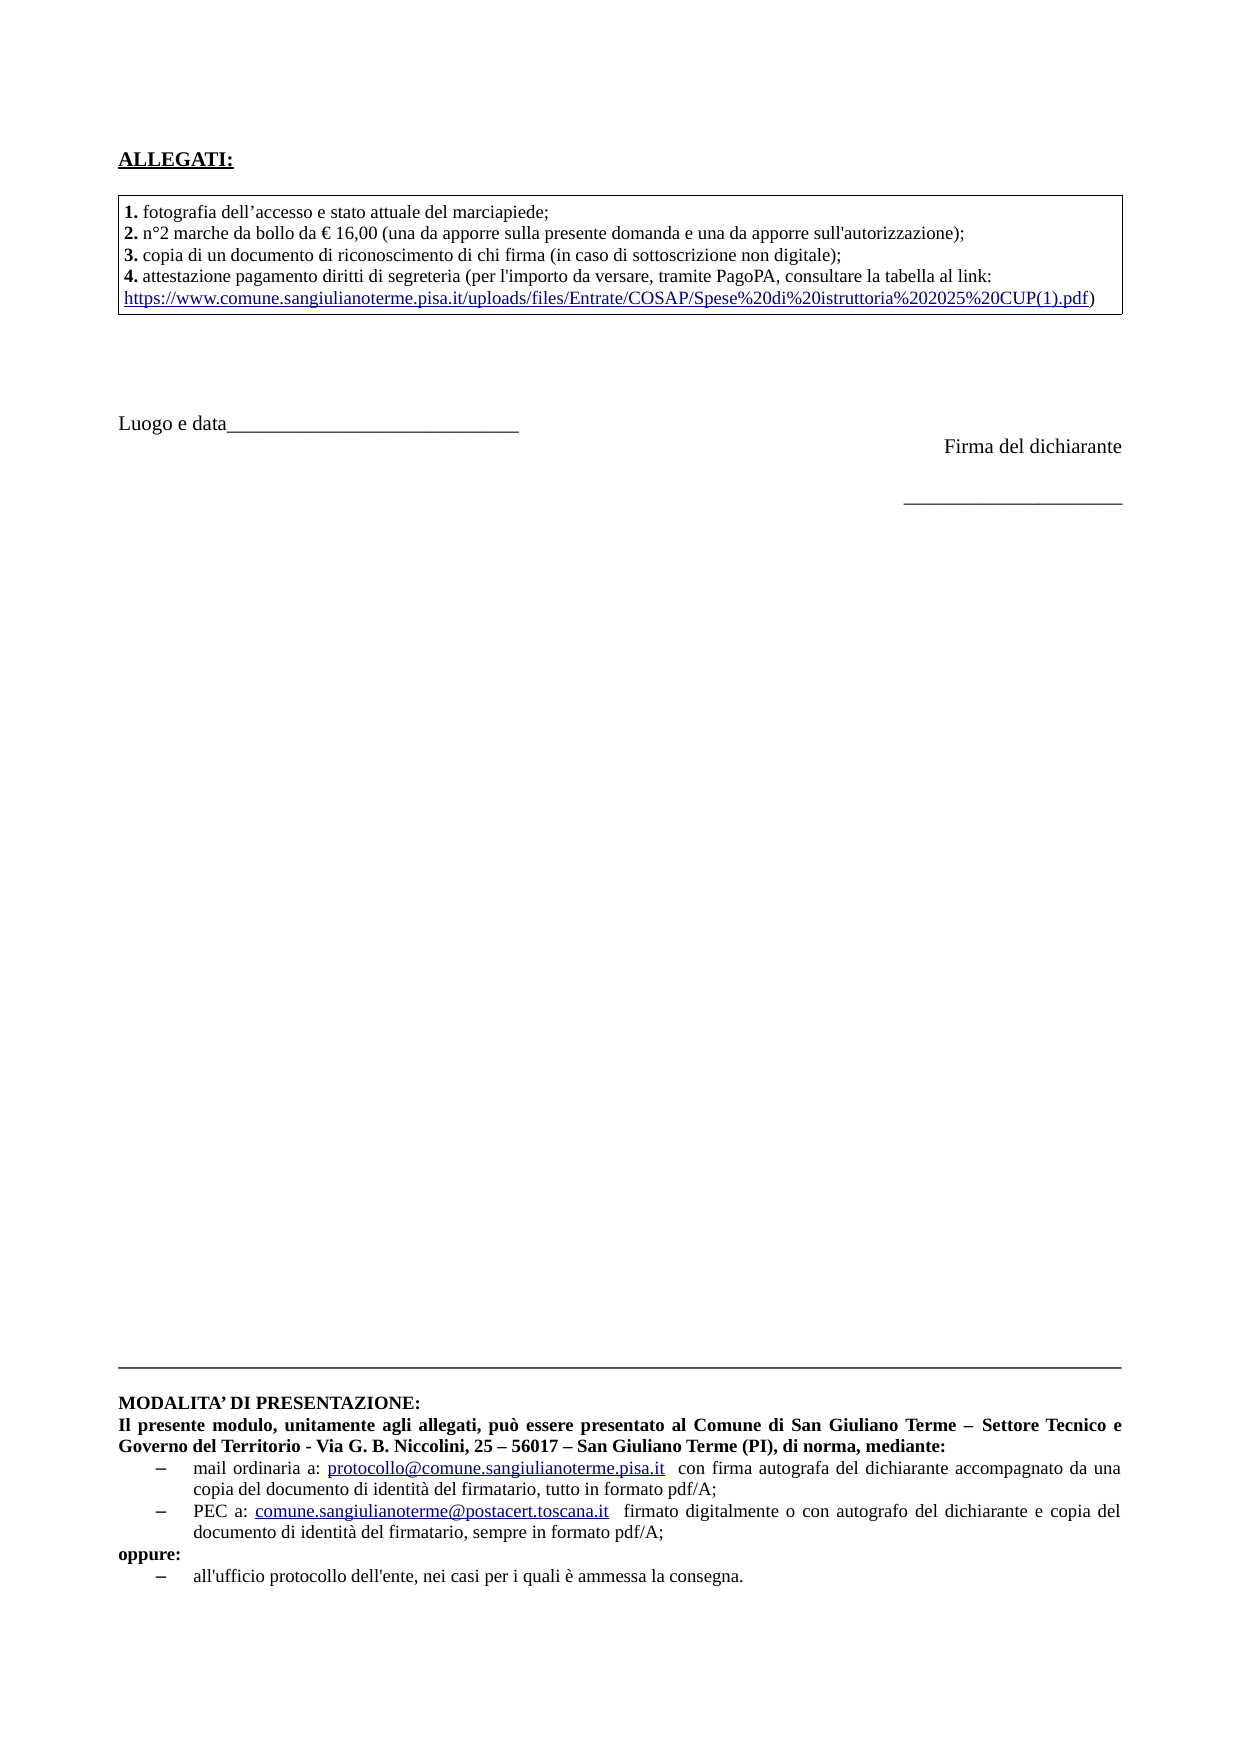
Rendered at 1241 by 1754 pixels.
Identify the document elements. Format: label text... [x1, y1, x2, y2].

text ALLEGATI: [118, 147, 1122, 171]
text oppure: [118, 1543, 1122, 1564]
table_header 1. fotografia dell’accesso e stato attuale del marciapiede; 2. n°2 marche da bollo da € 16,00 (una da apporre sulla presente domanda e una da apporre sull'autorizzazione); 3. copia di un documento di riconoscimento di chi firma (in caso di sottoscrizione non digitale); 4. attestazione pagamento diritti di segreteria (per l'importo da versare, tramite PagoPA, consultare la tabella al link: https://www.comune.sangiulianoterme.pisa.it/uploads/files/Entrate/COSAP/Spese%20di%20istruttoria%202025%20CUP(1).pdf) [119, 196, 1122, 314]
text MODALITA’ DI PRESENTAZIONE: [118, 1392, 1122, 1413]
text Il presente modulo, unitamente agli allegati, può essere presentato al Comune di San Giuliano Terme – Settore Tecnico e Governo del Territorio - Via G. B. Niccolini, 25 – 56017 – San Giuliano Terme (PI), di norma, mediante: [118, 1413, 1122, 1457]
list all'ufficio protocollo dell'ente, nei casi per i quali è ammessa la consegna. [156, 1564, 1122, 1586]
list PEC a: comune.sangiulianoterme@postacert.toscana.it firmato digitalmente o con autografo del dichiarante e copia del documento di identità del firmatario, sempre in formato pdf/A; [156, 1500, 1122, 1543]
list mail ordinaria a: protocollo@comune.sangiulianoterme.pisa.it con firma autografa del dichiarante accompagnato da una copia del documento di identità del firmatario, tutto in formato pdf/A; [156, 1457, 1122, 1500]
text Luogo e data____________________________ [118, 410, 1122, 434]
text ___________________________________________________________________________________________________________ [118, 1349, 1122, 1367]
text Firma del dichiarante [118, 434, 1122, 458]
text _____________________ [118, 483, 1122, 507]
